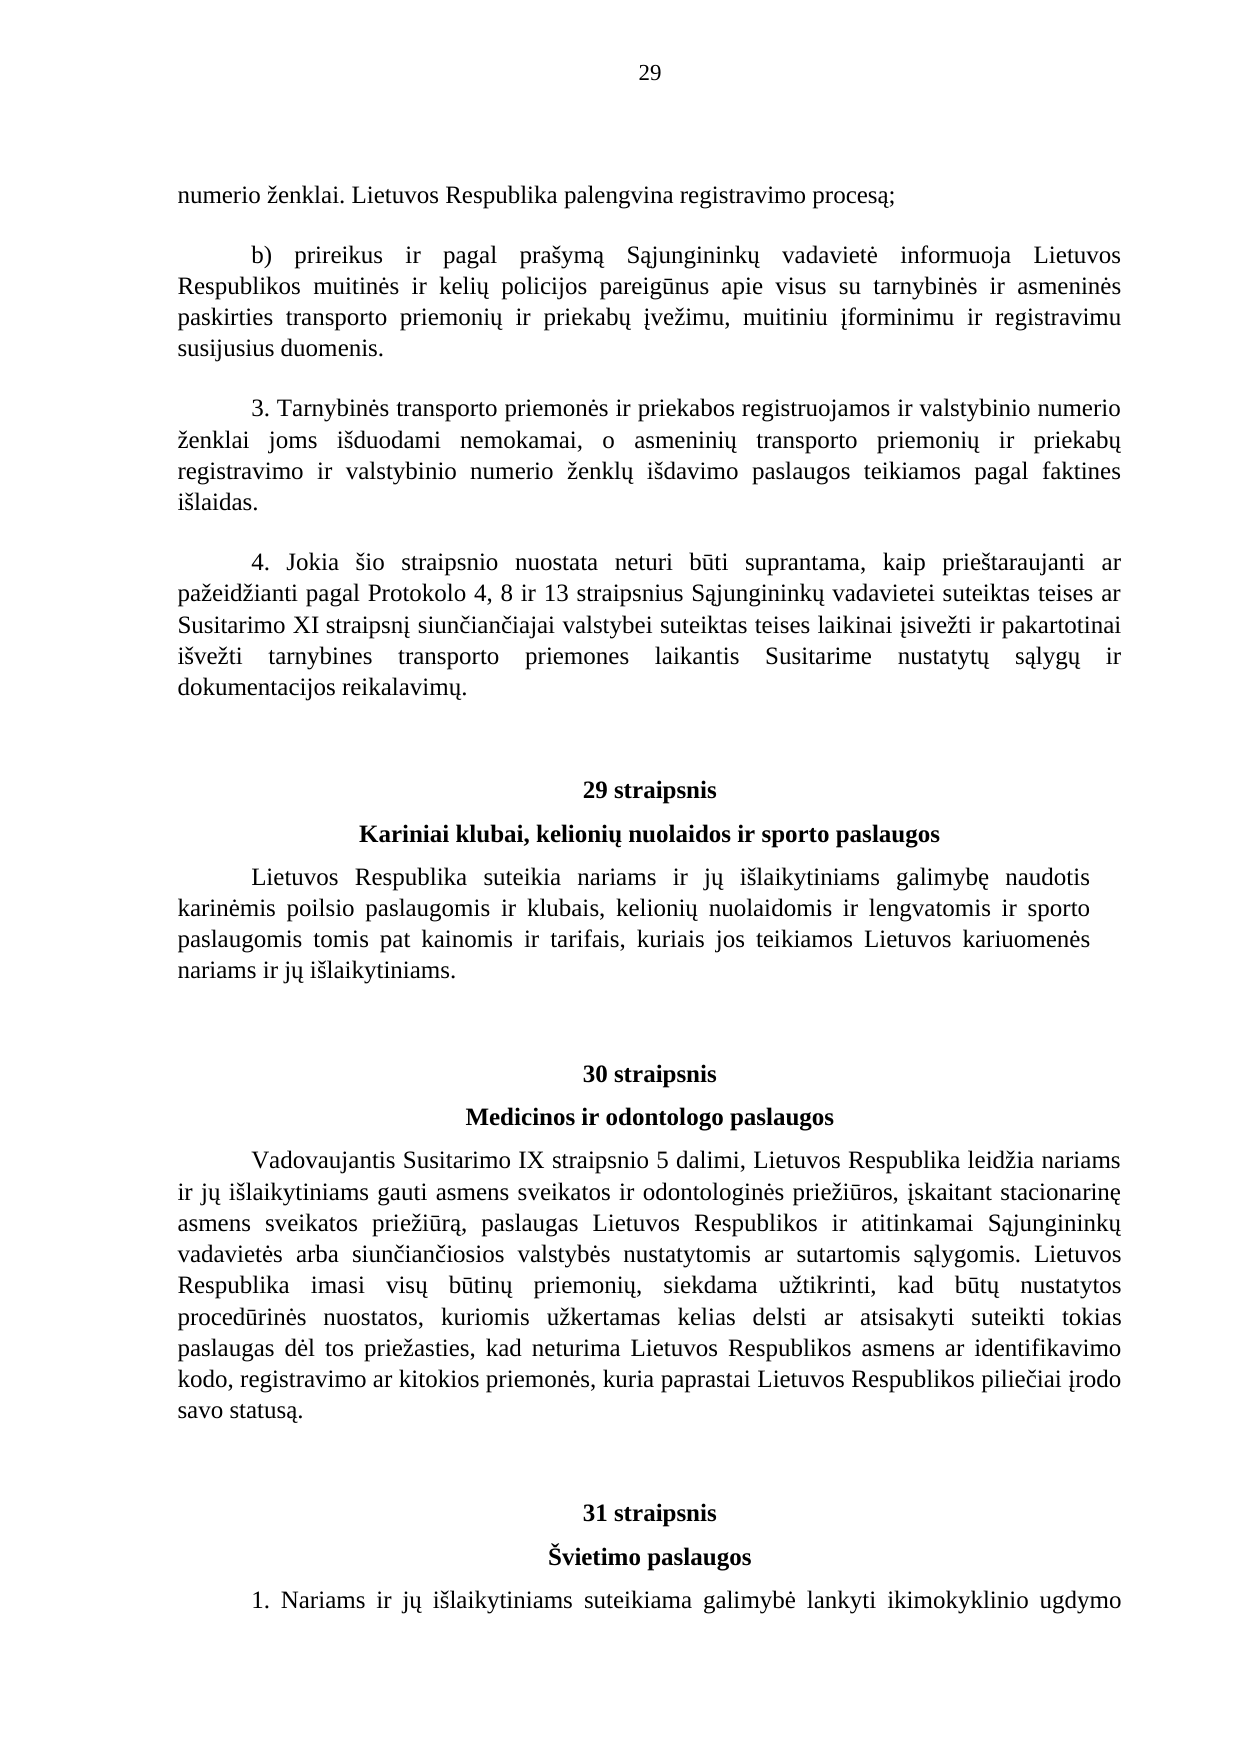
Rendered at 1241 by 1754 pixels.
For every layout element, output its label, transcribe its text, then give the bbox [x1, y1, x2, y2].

text numerio ženklai. Lietuvos Respublika palengvina registravimo procesą; [177, 177, 1122, 208]
text Medicinos ir odontologo paslaugos [177, 1099, 1122, 1131]
text Švietimo paslaugos [177, 1539, 1122, 1571]
text Lietuvos Respublika suteikia nariams ir jų išlaikytiniams galimybę naudotis karinėmis poilsio paslaugomis ir klubais, kelionių nuolaidomis ir lengvatomis ir sporto paslaugomis tomis pat kainomis ir tarifais, kuriais jos teikiamos Lietuvos kariuomenės nariams ir jų išlaikytiniams. [177, 859, 1091, 984]
text Vadovaujantis Susitarimo IX straipsnio 5 dalimi, Lietuvos Respublika leidžia nariams ir jų išlaikytiniams gauti asmens sveikatos ir odontologinės priežiūros, įskaitant stacionarinę asmens sveikatos priežiūrą, paslaugas Lietuvos Respublikos ir atitinkamai Sąjungininkų vadavietės arba siunčiančiosios valstybės nustatytomis ar sutartomis sąlygomis. Lietuvos Respublika imasi visų būtinų priemonių, siekdama užtikrinti, kad būtų nustatytos procedūrinės nuostatos, kuriomis užkertamas kelias delsti ar atsisakyti suteikti tokias paslaugas dėl tos priežasties, kad neturima Lietuvos Respublikos asmens ar identifikavimo kodo, registravimo ar kitokios priemonės, kuria paprastai Lietuvos Respublikos piliečiai įrodo savo statusą. [177, 1143, 1122, 1424]
text 1. Nariams ir jų išlaikytiniams suteikiama galimybė lankyti ikimokyklinio ugdymo [177, 1582, 1122, 1614]
text 3. Tarnybinės transporto priemonės ir priekabos registruojamos ir valstybinio numerio ženklai joms išduodami nemokamai, o asmeninių transporto priemonių ir priekabų registravimo ir valstybinio numerio ženklų išdavimo paslaugos teikiamos pagal faktines išlaidas. [177, 391, 1122, 516]
text 29 straipsnis [177, 773, 1122, 804]
text 4. Jokia šio straipsnio nuostata neturi būti suprantama, kaip prieštaraujanti ar pažeidžianti pagal Protokolo 4, 8 ir 13 straipsnius Sąjungininkų vadavietei suteiktas teises ar Susitarimo XI straipsnį siunčiančiajai valstybei suteiktas teises laikinai įsivežti ir pakartotinai išvežti tarnybines transporto priemones laikantis Susitarime nustatytų sąlygų ir dokumentacijos reikalavimų. [177, 545, 1122, 701]
text 31 straipsnis [177, 1496, 1122, 1527]
text 30 straipsnis [177, 1056, 1122, 1088]
text b) prireikus ir pagal prašymą Sąjungininkų vadavietė informuoja Lietuvos Respublikos muitinės ir kelių policijos pareigūnus apie visus su tarnybinės ir asmeninės paskirties transporto priemonių ir priekabų įvežimu, muitiniu įforminimu ir registravimu susijusius duomenis. [177, 237, 1122, 362]
text Kariniai klubai, kelionių nuolaidos ir sporto paslaugos [177, 816, 1122, 847]
